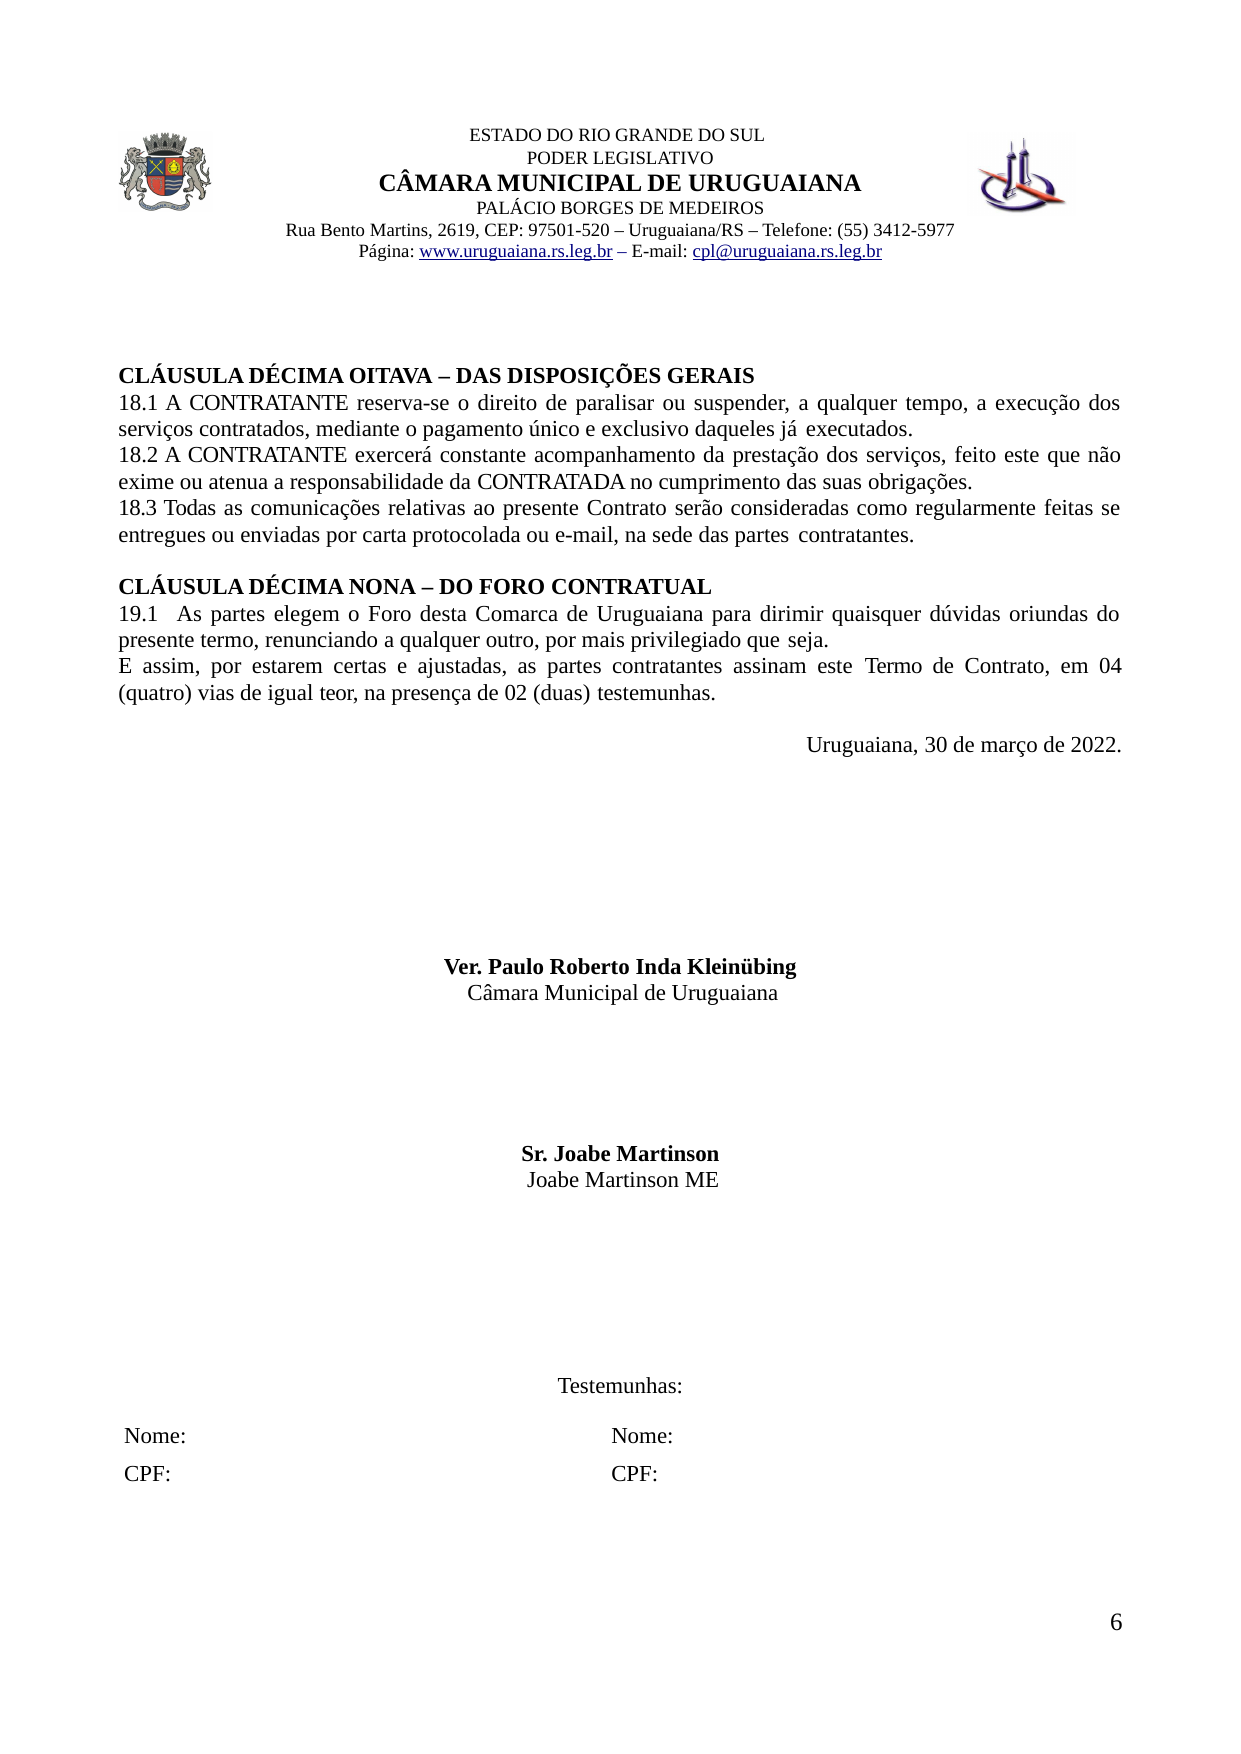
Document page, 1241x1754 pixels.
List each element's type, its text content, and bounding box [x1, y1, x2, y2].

list 19.1 As partes elegem o Foro desta Comarca de Uruguaiana para dirimir quaisquer dúvidas oriundas do presente termo, renunciando a qualquer outro, por mais privilegiado que seja. [118, 600, 1122, 652]
picture [966, 132, 1076, 216]
picture [118, 131, 213, 212]
list 18.2 A CONTRATANTE exercerá constante acompanhamento da prestação dos serviços, feito este que não exime ou atenua a responsabilidade da CONTRATADA no cumprimento das suas obrigações. [118, 442, 1122, 494]
text Uruguaiana, 30 de março de 2022. [118, 731, 1122, 758]
text E assim, por estarem certas e ajustadas, as partes contratantes assinam este Termo de Contrato, em 04 (quatro) vias de igual teor, na presença de 02 (duas) testemunhas. [118, 652, 1122, 705]
text CLÁUSULA DÉCIMA OITAVA – DAS DISPOSIÇÕES GERAIS [118, 362, 1122, 389]
subtitle Câmara Municipal de Uruguaiana [118, 979, 1122, 1006]
list 18.3 Todas as comunicações relativas ao presente Contrato serão consideradas como regularmente feitas se entregues ou enviadas por carta protocolada ou e-mail, na sede das partes contratantes. [118, 494, 1122, 547]
subtitle Ver. Paulo Roberto Inda Kleinübing [118, 953, 1122, 979]
text Testemunhas: [118, 1372, 1122, 1398]
table_header Nome: [605, 1417, 1092, 1454]
table_cell CPF: [605, 1454, 1092, 1511]
text CLÁUSULA DÉCIMA NONA – DO FORO CONTRATUAL [118, 573, 1122, 600]
subtitle Joabe Martinson ME [118, 1166, 1122, 1193]
subtitle Sr. Joabe Martinson [118, 1140, 1122, 1166]
list 18.1 A CONTRATANTE reserva-se o direito de paralisar ou suspender, a qualquer tempo, a execução dos serviços contratados, mediante o pagamento único e exclusivo daqueles já executados. [118, 389, 1122, 442]
table_cell CPF: [118, 1454, 605, 1511]
table_header Nome: [118, 1417, 605, 1454]
